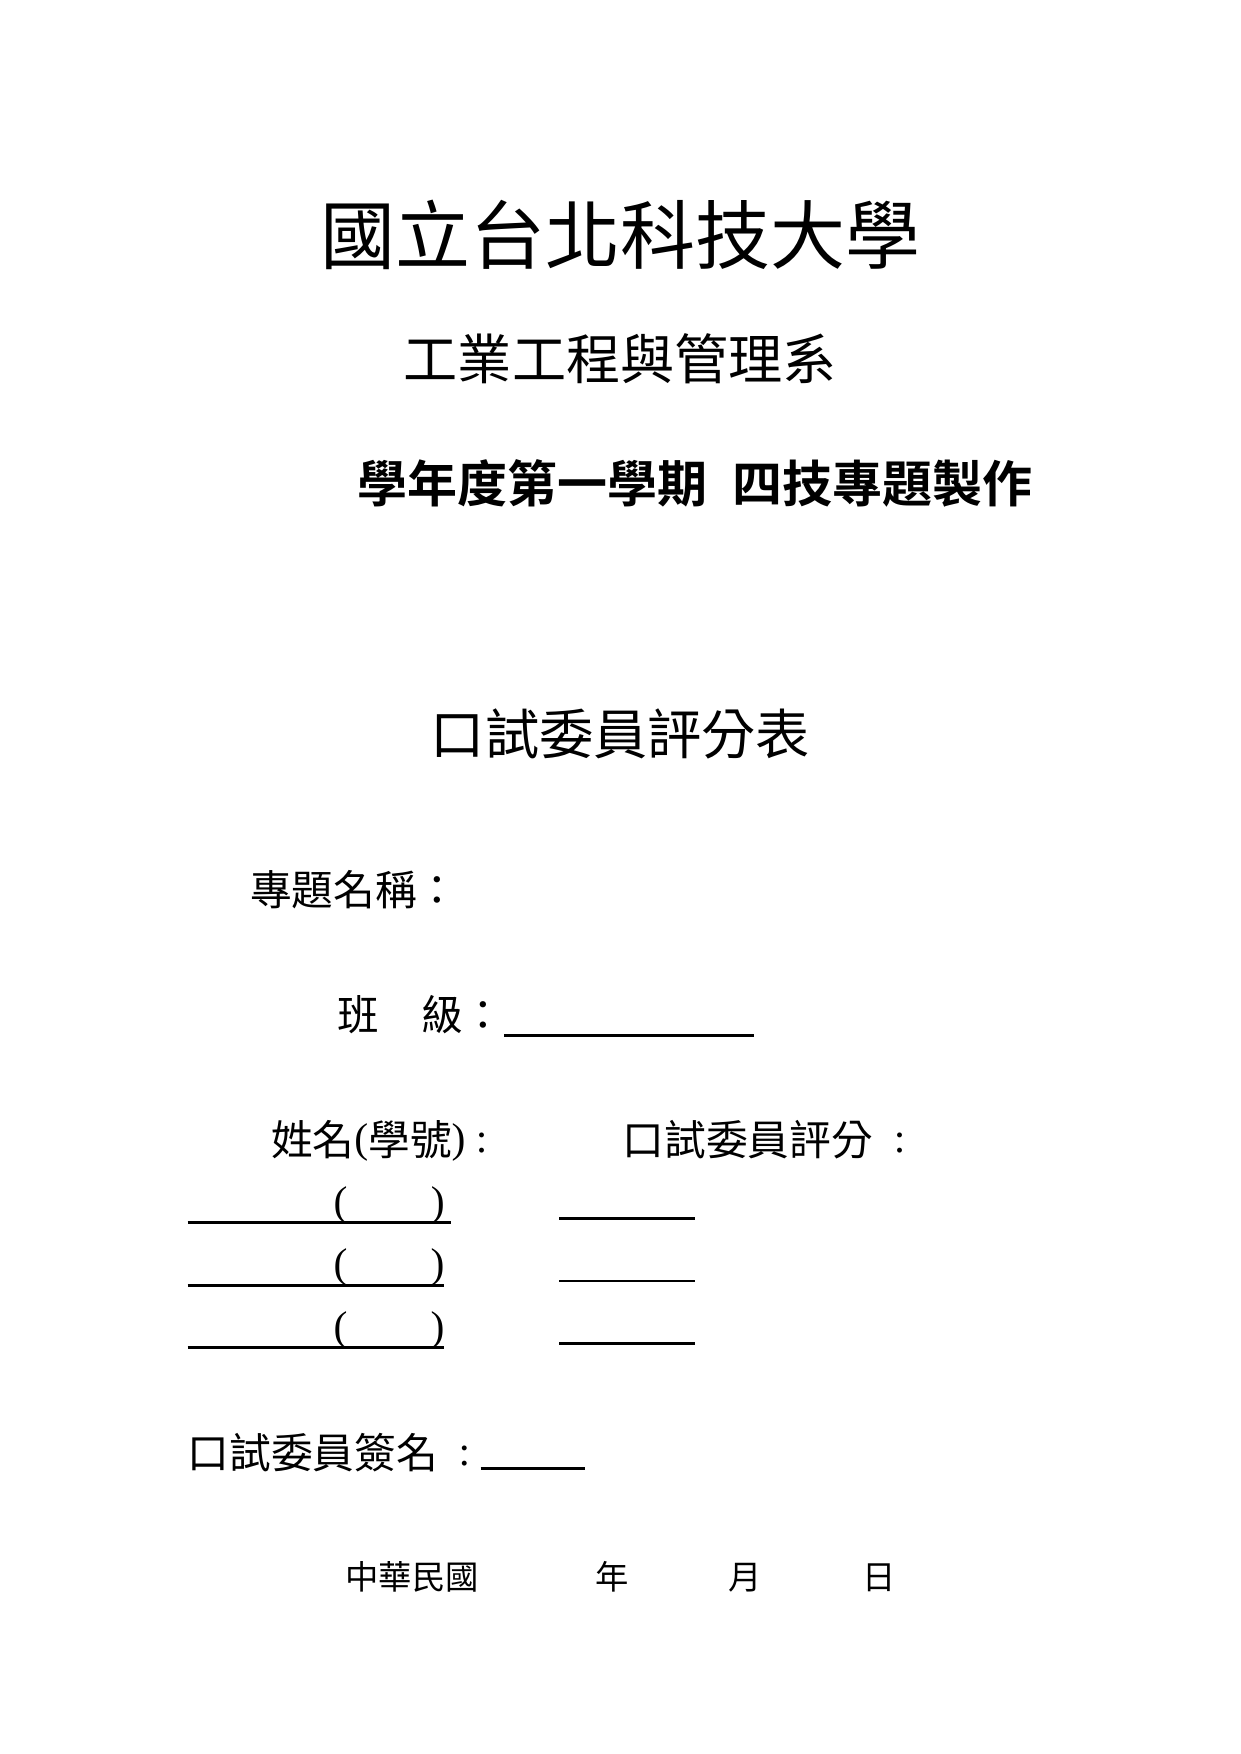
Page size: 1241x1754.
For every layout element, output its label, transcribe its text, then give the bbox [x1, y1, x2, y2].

text 口試委員評分表 [187, 658, 1053, 783]
text 姓名(學號) : 口試委員評分 : [187, 1096, 1053, 1158]
text ( ) [187, 1221, 1053, 1283]
text 口試委員簽名 : [187, 1408, 1053, 1471]
text ( ) [187, 1158, 1053, 1221]
text 國立台北科技大學 [187, 158, 1053, 283]
text 工業工程與管理系 [187, 283, 1053, 408]
text ( ) [187, 1283, 1053, 1346]
text 專題名稱： [250, 846, 1053, 908]
text 學年度第一學期 四技專題製作 [187, 408, 1053, 533]
text 班 級： [337, 971, 1053, 1033]
text 中華民國 年 月 日 [187, 1533, 1053, 1596]
